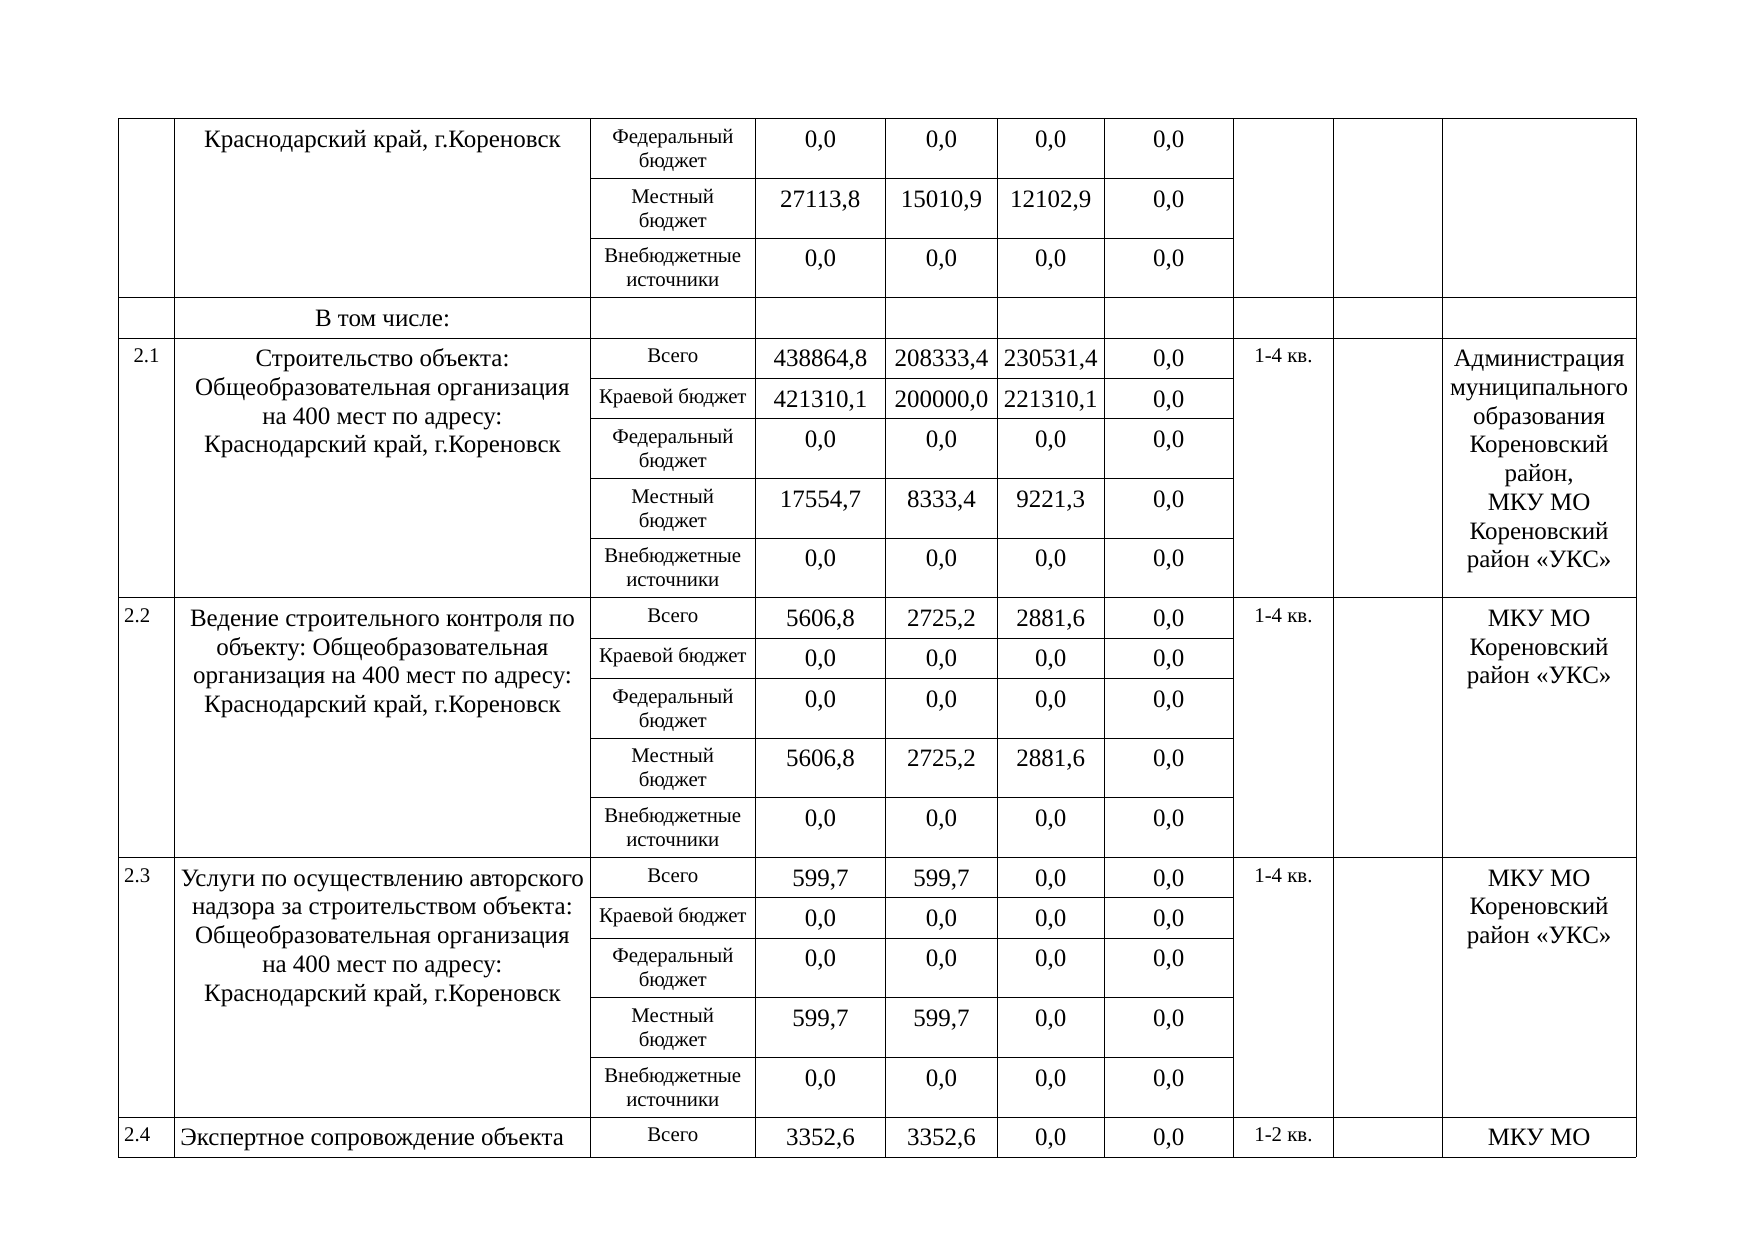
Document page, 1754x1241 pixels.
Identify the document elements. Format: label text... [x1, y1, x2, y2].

table_cell 0,0 [1105, 119, 1233, 178]
table_cell [1105, 298, 1233, 337]
table_cell 0,0 [886, 679, 997, 737]
table_cell 0,0 [1105, 419, 1233, 478]
table_cell 0,0 [998, 898, 1104, 937]
table_cell 0,0 [1105, 239, 1233, 297]
table_cell Федеральный бюджет [591, 939, 755, 997]
table_cell 2881,6 [998, 598, 1104, 637]
table_cell 0,0 [1105, 858, 1233, 897]
table_cell 0,0 [998, 419, 1104, 478]
table_cell 27113,8 [756, 179, 885, 237]
table_cell 221310,1 [998, 379, 1104, 418]
table_cell 0,0 [1105, 998, 1233, 1057]
table_cell Всего [591, 339, 755, 378]
table_cell 0,0 [1105, 1118, 1233, 1157]
table_cell 599,7 [886, 998, 997, 1057]
table_cell 0,0 [756, 939, 885, 997]
table_cell [1334, 339, 1442, 597]
table_cell Краевой бюджет [591, 639, 755, 678]
table_cell 3352,6 [756, 1118, 885, 1157]
table_cell 2.1 [119, 339, 174, 597]
table_cell 0,0 [998, 1058, 1104, 1117]
table_cell 0,0 [886, 539, 997, 597]
table_cell Внебюджетные источники [591, 239, 755, 297]
table_cell 2881,6 [998, 739, 1104, 797]
table_cell 0,0 [886, 639, 997, 678]
table_cell 0,0 [1105, 179, 1233, 237]
table_cell 0,0 [998, 1118, 1104, 1157]
table_cell Администрация муниципального образования Кореновский район, МКУ МО Кореновский район «УКС» [1443, 339, 1636, 597]
table_cell 0,0 [756, 119, 885, 178]
table_cell Всего [591, 858, 755, 897]
table_cell 438864,8 [756, 339, 885, 378]
table_cell 0,0 [1105, 739, 1233, 797]
table_cell 2.4 [119, 1118, 174, 1157]
table_cell 0,0 [886, 1058, 997, 1117]
table_cell 0,0 [1105, 539, 1233, 597]
table_cell Всего [591, 598, 755, 637]
table_cell Местный бюджет [591, 479, 755, 537]
table_cell Местный бюджет [591, 179, 755, 237]
table_cell 599,7 [756, 998, 885, 1057]
table_cell МКУ МО [1443, 1118, 1636, 1157]
table_cell [1334, 1118, 1442, 1157]
table_cell Краевой бюджет [591, 898, 755, 937]
table_cell 2725,2 [886, 598, 997, 637]
table_cell 0,0 [998, 679, 1104, 737]
table_cell 12102,9 [998, 179, 1104, 237]
table_cell 0,0 [756, 1058, 885, 1117]
table_cell 0,0 [998, 858, 1104, 897]
table_cell 0,0 [998, 639, 1104, 678]
table_cell 0,0 [886, 898, 997, 937]
table_cell 0,0 [886, 798, 997, 857]
table_cell [756, 298, 885, 337]
table_cell [998, 298, 1104, 337]
table_cell [119, 298, 174, 337]
table_cell Федеральный бюджет [591, 679, 755, 737]
table_cell Ведение строительного контроля по объекту: Общеобразовательная организация на 400 мест по адресу: Краснодарский край, г.Кореновск [175, 598, 590, 857]
table_cell 0,0 [998, 998, 1104, 1057]
table_cell Внебюджетные источники [591, 539, 755, 597]
table_cell Местный бюджет [591, 739, 755, 797]
table_cell 1-4 кв. [1234, 598, 1333, 857]
table_cell Федеральный бюджет [591, 419, 755, 478]
table_cell [886, 298, 997, 337]
table_cell 0,0 [886, 939, 997, 997]
table_cell 0,0 [998, 119, 1104, 178]
table_cell В том числе: [175, 298, 590, 337]
table_cell 421310,1 [756, 379, 885, 418]
table_cell 200000,0 [886, 379, 997, 418]
table_cell МКУ МО Кореновский район «УКС» [1443, 858, 1636, 1117]
table_cell 0,0 [998, 939, 1104, 997]
table_cell 0,0 [886, 419, 997, 478]
table_cell [1334, 858, 1442, 1117]
table_cell 0,0 [886, 239, 997, 297]
table_cell 0,0 [1105, 479, 1233, 537]
table_cell 0,0 [886, 119, 997, 178]
table_cell Федеральный бюджет [591, 119, 755, 178]
table_cell 0,0 [756, 798, 885, 857]
table_cell Внебюджетные источники [591, 1058, 755, 1117]
table_cell Внебюджетные источники [591, 798, 755, 857]
table_cell 0,0 [756, 419, 885, 478]
table_cell МКУ МО Кореновский район «УКС» [1443, 598, 1636, 857]
table_cell 2.2 [119, 598, 174, 857]
table_cell 9221,3 [998, 479, 1104, 537]
table_cell 0,0 [1105, 639, 1233, 678]
table_cell 599,7 [756, 858, 885, 897]
table_cell 1-4 кв. [1234, 858, 1333, 1117]
table_cell Местный бюджет [591, 998, 755, 1057]
table_cell Краевой бюджет [591, 379, 755, 418]
table_cell Строительство объекта: Общеобразовательная организация на 400 мест по адресу: Краснодарский край, г.Кореновск [175, 339, 590, 597]
table_cell 230531,4 [998, 339, 1104, 378]
table_cell [1334, 598, 1442, 857]
table_cell 0,0 [998, 539, 1104, 597]
table_cell Услуги по осуществлению авторского надзора за строительством объекта: Общеобразовательная организация на 400 мест по адресу: Краснодарский край, г.Кореновск [175, 858, 590, 1117]
table_cell [1234, 298, 1333, 337]
table_cell 0,0 [756, 679, 885, 737]
table_cell 0,0 [756, 539, 885, 597]
table_cell [1334, 298, 1442, 337]
table_cell 2.3 [119, 858, 174, 1117]
table_cell 1-4 кв. [1234, 339, 1333, 597]
table_cell 599,7 [886, 858, 997, 897]
table_cell 0,0 [756, 239, 885, 297]
table_cell 0,0 [1105, 679, 1233, 737]
table_cell Всего [591, 1118, 755, 1157]
table_cell 208333,4 [886, 339, 997, 378]
table_cell 0,0 [756, 639, 885, 678]
table_cell [1443, 298, 1636, 337]
table_cell 8333,4 [886, 479, 997, 537]
table_cell 5606,8 [756, 739, 885, 797]
table_cell [591, 298, 755, 337]
table_cell 0,0 [1105, 1058, 1233, 1117]
table_cell 3352,6 [886, 1118, 997, 1157]
table_cell Экспертное сопровождение объекта [175, 1118, 590, 1157]
table_cell 0,0 [1105, 339, 1233, 378]
table_cell 0,0 [1105, 898, 1233, 937]
table_cell 2725,2 [886, 739, 997, 797]
table_cell 0,0 [1105, 598, 1233, 637]
table_cell 0,0 [998, 798, 1104, 857]
table_cell 0,0 [998, 239, 1104, 297]
table_cell 15010,9 [886, 179, 997, 237]
table_cell 0,0 [756, 898, 885, 937]
table_cell 17554,7 [756, 479, 885, 537]
table_cell 0,0 [1105, 939, 1233, 997]
table_cell 5606,8 [756, 598, 885, 637]
table_cell 1-2 кв. [1234, 1118, 1333, 1157]
table_cell 0,0 [1105, 379, 1233, 418]
table_cell 0,0 [1105, 798, 1233, 857]
